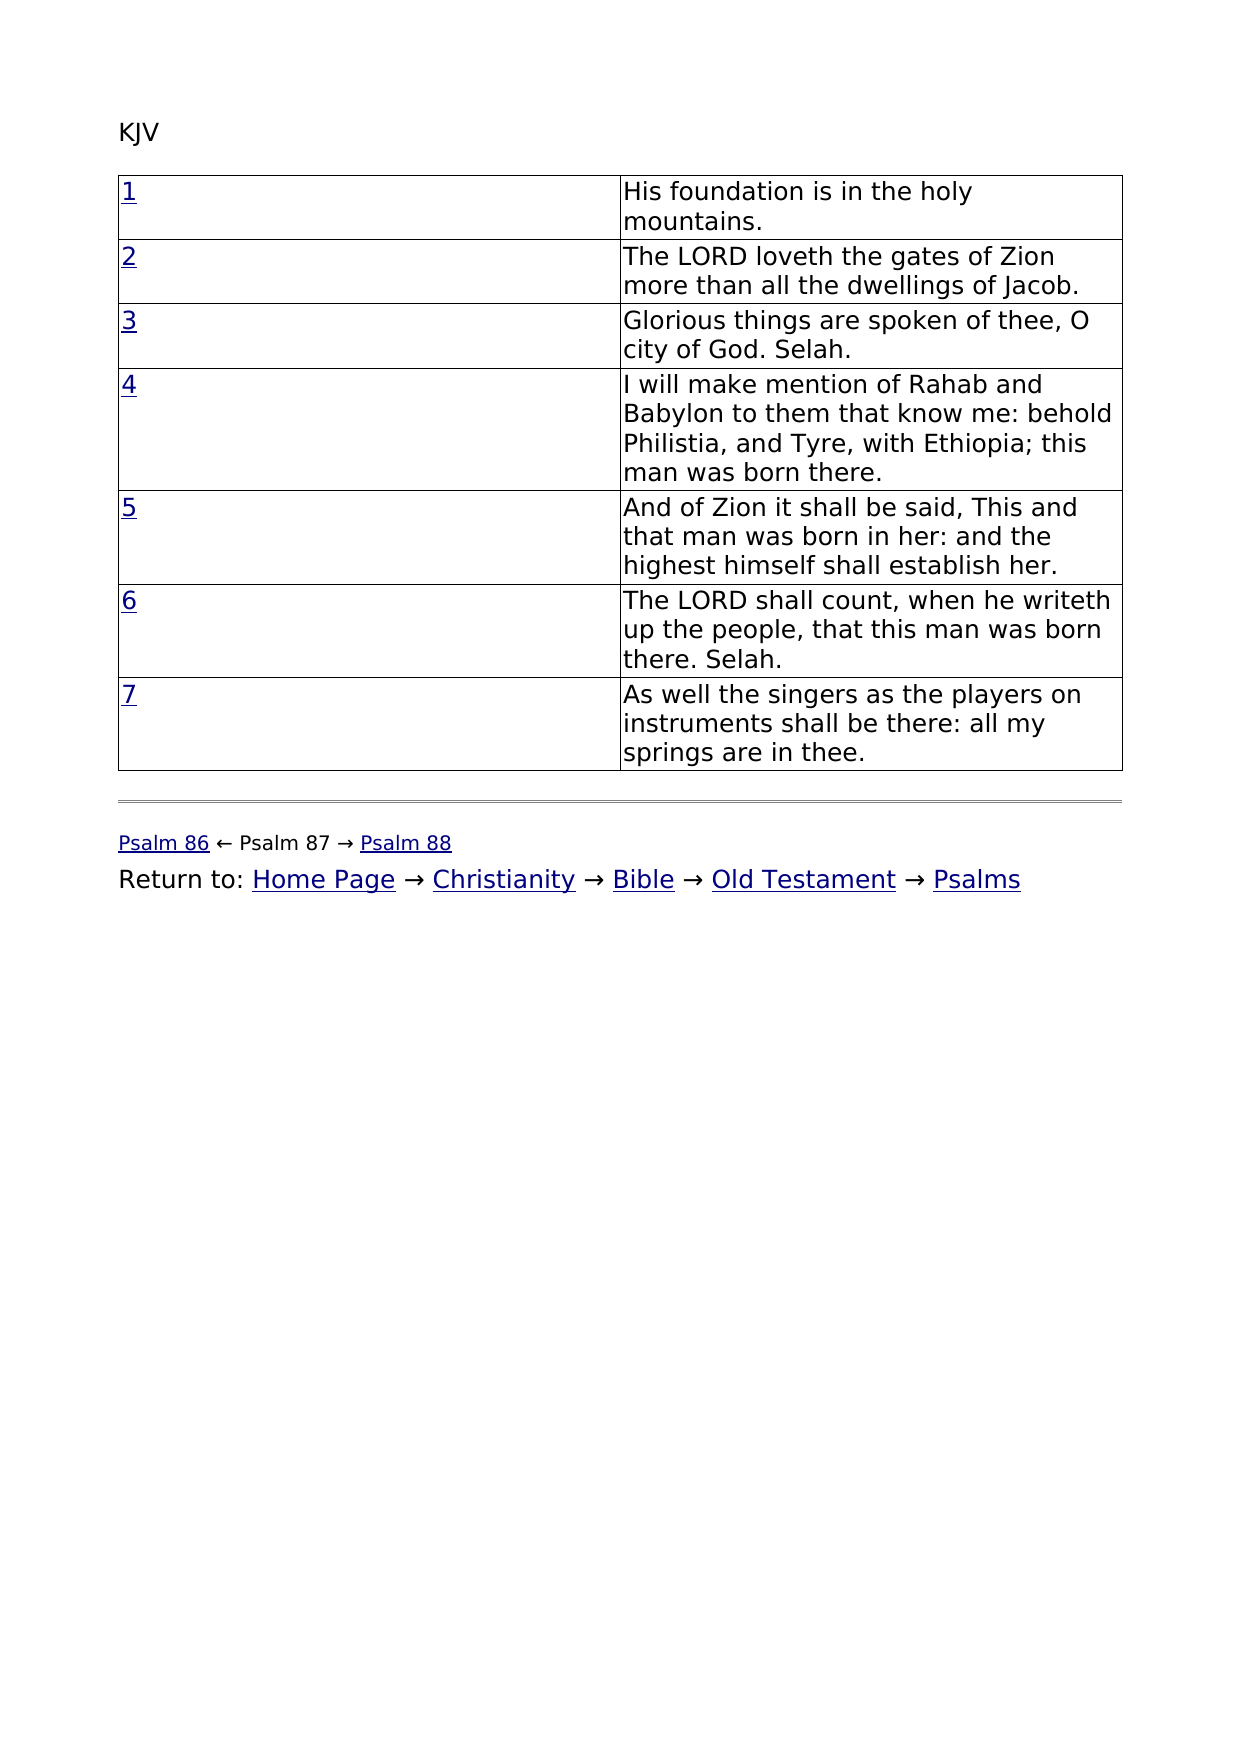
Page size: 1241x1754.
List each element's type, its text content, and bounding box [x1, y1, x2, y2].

table_cell The LORD shall count, when he writeth up the people, that this man was born there. Selah. [621, 585, 1122, 677]
text Return to: Home Page → Christianity → Bible → Old Testament → Psalms [118, 866, 1122, 895]
table_cell 7 [119, 678, 620, 770]
table_header 1 [119, 176, 620, 239]
table_cell 2 [119, 240, 620, 303]
table_cell And of Zion it shall be said, This and that man was born in her: and the highest himself shall establish her. [621, 491, 1122, 583]
table_cell 5 [119, 491, 620, 583]
table_header His foundation is in the holy mountains. [621, 176, 1122, 239]
table_cell 3 [119, 304, 620, 367]
text Psalm 86 ← Psalm 87 → Psalm 88 [118, 832, 1122, 866]
table_cell Glorious things are spoken of thee, O city of God. Selah. [621, 304, 1122, 367]
table_cell 6 [119, 585, 620, 677]
table_cell 4 [119, 369, 620, 490]
table_cell As well the singers as the players on instruments shall be there: all my springs are in thee. [621, 678, 1122, 770]
text KJV [118, 118, 1122, 147]
table_cell The LORD loveth the gates of Zion more than all the dwellings of Jacob. [621, 240, 1122, 303]
table_cell I will make mention of Rahab and Babylon to them that know me: behold Philistia, and Tyre, with Ethiopia; this man was born there. [621, 369, 1122, 490]
